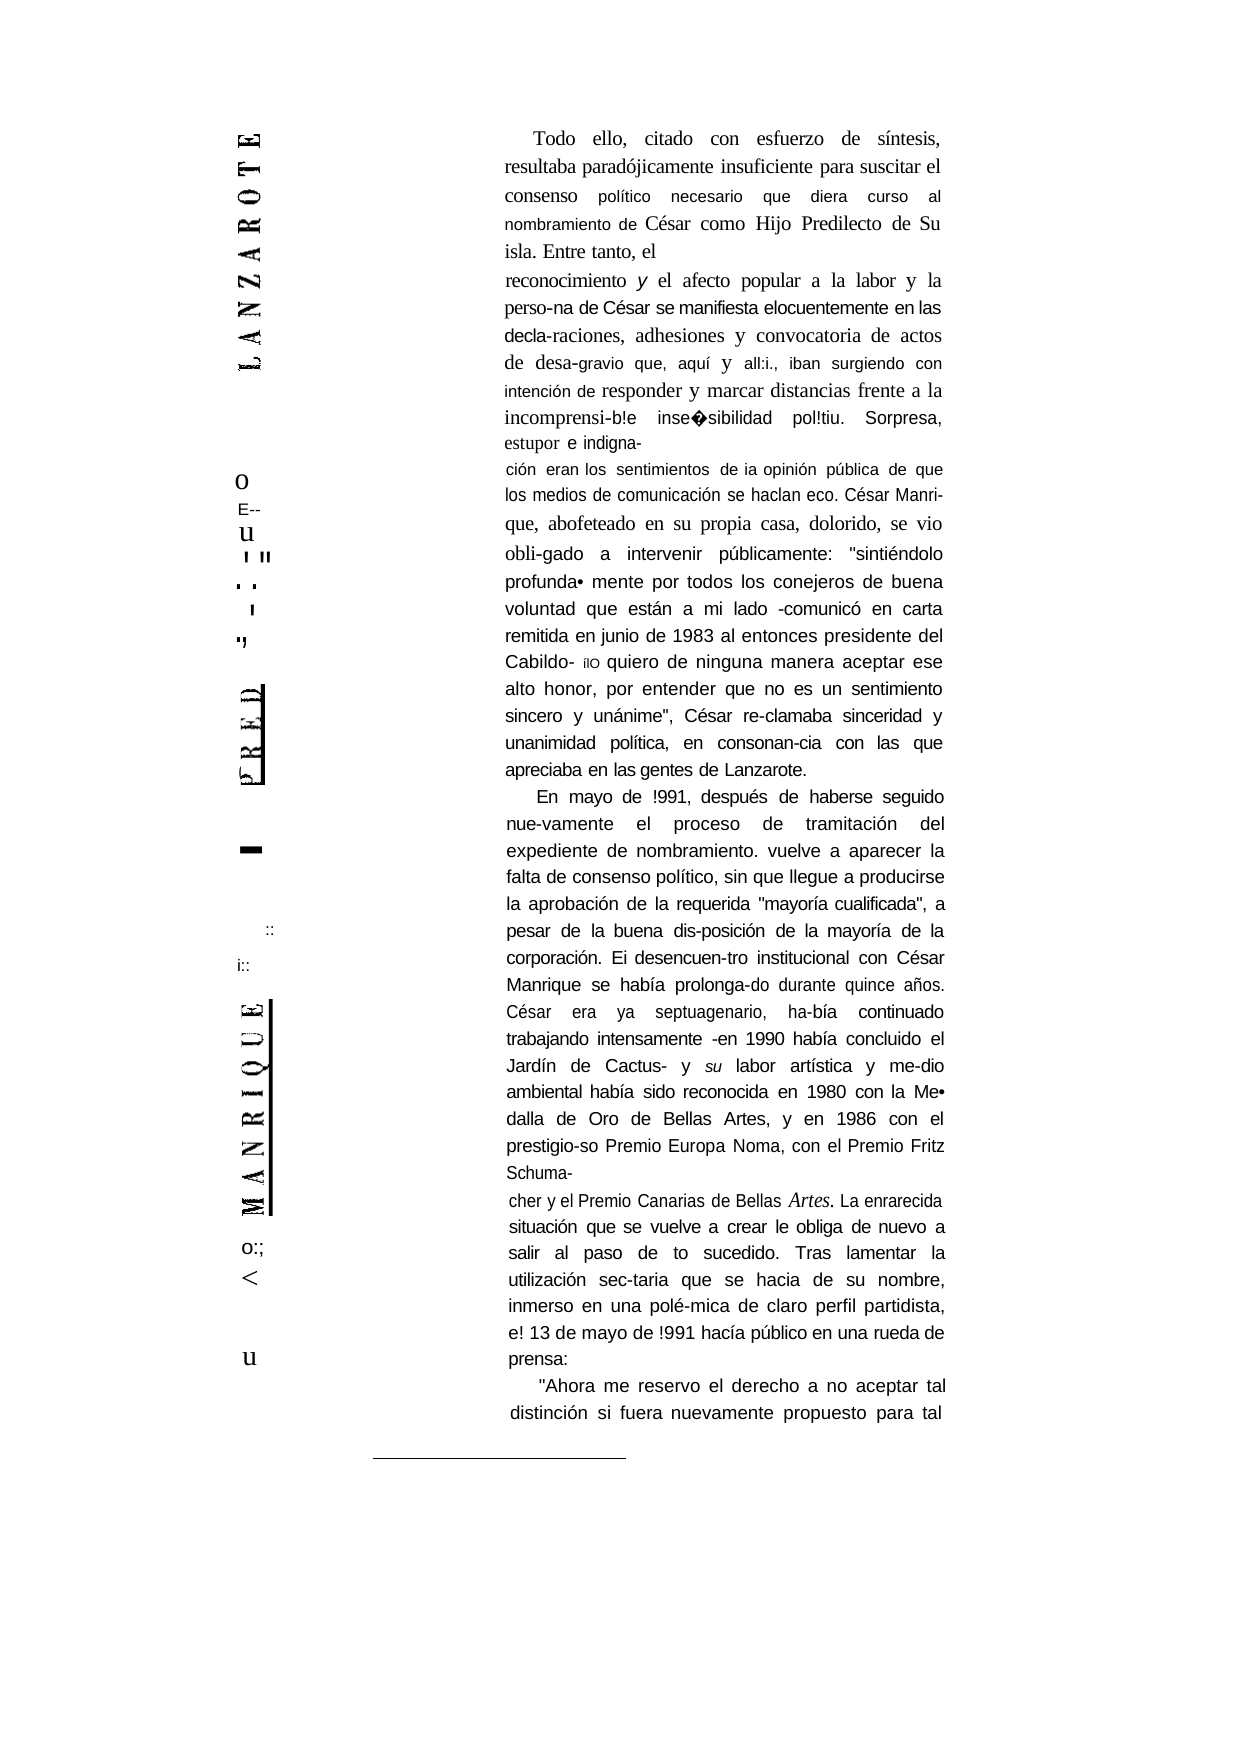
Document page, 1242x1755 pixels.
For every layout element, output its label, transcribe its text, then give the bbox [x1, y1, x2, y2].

text cher y el Premio Canarias de Bellas Artes. La enrarecida [509, 1189, 1212, 1212]
text .'.".,' [234, 547, 277, 653]
text situación que se vuelve a crear le obliga de nuevo a salir al paso de to sucedido. Tras lamentar la utilización sec-taria que se hacia de su nombre, inmerso en una polé-mica de claro perfil partidista, e! 13 de mayo de !991 hacía público en una rueda de prensa: [508, 1216, 946, 1369]
text o:; [241, 1234, 277, 1258]
text ción eran los sentimientos de ia opinión pública de que los medios de comunicación se haclan eco. César Manri-que, abofeteado en su propia casa, dolorido, se vio obli-gado a intervenir públicamente: "sintiéndolo profunda• mente por todos los conejeros de buena voluntad que están a mi lado -comunicó en carta remitida en junio de 1983 al entonces presidente del Cabildo- ílO quiero de ninguna manera aceptar ese alto honor, por entender que no es un sentimiento sincero y unánime'', César re-clamaba sinceridad y unanimidad política, en consonan-cia con las que apreciaba en las gentes de Lanzarote. [505, 459, 943, 780]
text "Ahora me reservo el derecho a no aceptar tal distinción si fuera nuevamente propuesto para tal [510, 1375, 947, 1423]
text -::i:: [237, 707, 277, 975]
text o [238, 753, 247, 788]
text En mayo de !991, después de haberse seguido nue-vamente el proceso de tramitación del expediente de nombramiento. vuelve a aparecer la falta de consenso político, sin que llegue a producirse la aprobación de la requerida "mayoría cualificada'', a pesar de la buena dis-posición de la mayoría de la corporación. Ei desencuen-tro institucional con César Manrique se había prolonga-do durante quince años. César era ya septuagenario, ha-bía continuado trabajando intensamente -en 1990 había concluido el Jardín de Cactus- y su labor artística y me-dio ambiental había sido reconocida en 1980 con la Me• dalla de Oro de Bellas Artes, y en 1986 con el prestigio-so Premio Europa Noma, con el Premio Fritz Schuma- [506, 786, 945, 1183]
subtitle o [103, 460, 250, 496]
subtitle u [103, 1339, 258, 1371]
text E-- [237, 502, 277, 519]
text Todo ello, citado con esfuerzo de síntesis, resultaba paradójicamente insuficiente para suscitar el consenso político necesario que diera curso al nombramiento de César como Hijo Predilecto de Su isla. Entre tanto, el [504, 126, 941, 263]
text reconocimiento y el afecto popular a la labor y la perso-na de César se manifiesta elocuentemente en las decla-raciones, adhesiones y convocatoria de actos de desa-gravio que, aquí y all:i., iban surgiendo con intención de responder y marcar distancias frente a la incomprensi-b!e inse�sibilidad pol!tiu. Sorpresa, estupor e indigna- [504, 267, 942, 454]
text < [103, 1260, 259, 1295]
subtitle u [239, 519, 277, 547]
